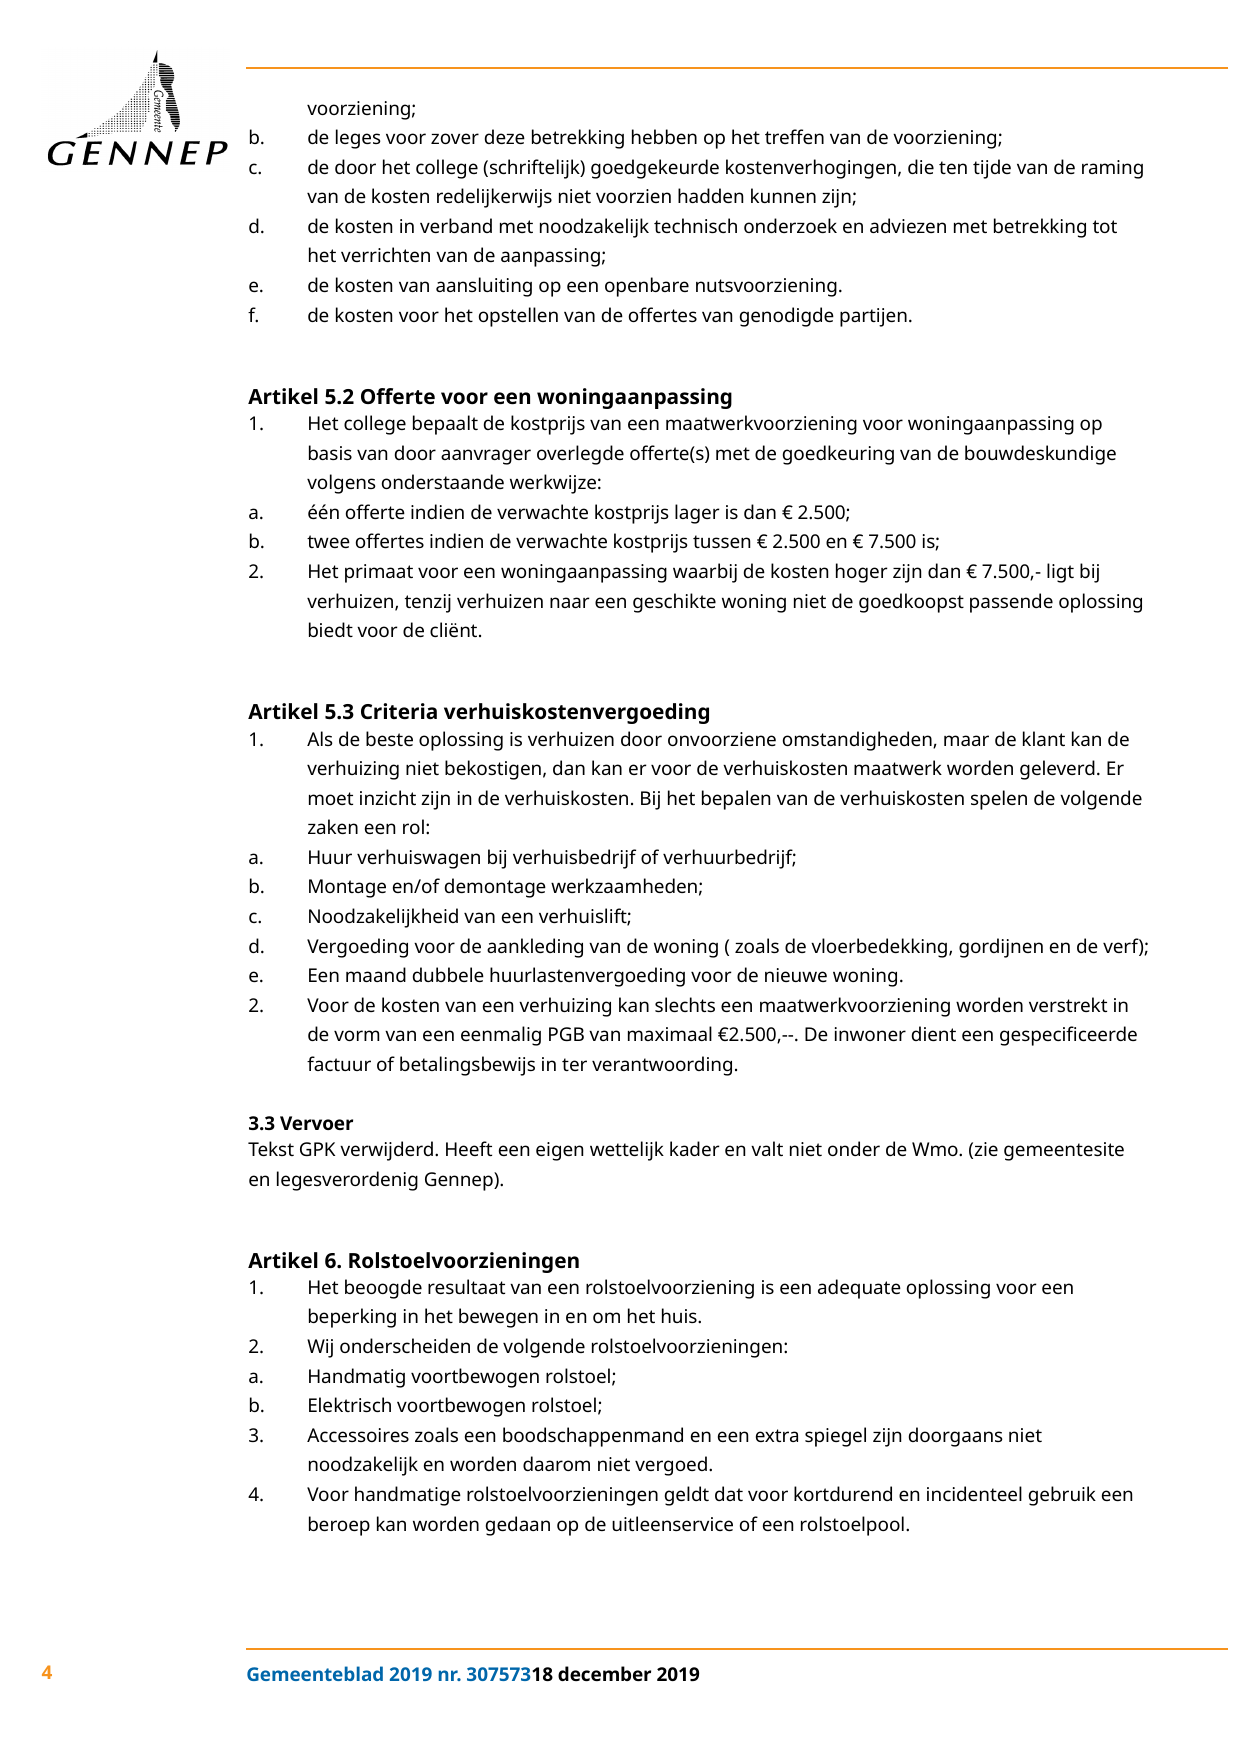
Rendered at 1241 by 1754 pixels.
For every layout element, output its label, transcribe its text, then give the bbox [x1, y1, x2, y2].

list Accessoires zoals een boodschappenmand en een extra spiegel zijn doorgaans niet noodzakelijk en worden daarom niet vergoed. [248, 1422, 1152, 1477]
list Als de beste oplossing is verhuizen door onvoorziene omstandigheden, maar de klant kan de verhuizing niet bekostigen, dan kan er voor de verhuiskosten maatwerk worden geleverd. Er moet inzicht zijn in de verhuiskosten. Bij het bepalen van de verhuiskosten spelen de volgende zaken een rol: [248, 726, 1152, 840]
list Huur verhuiswagen bij verhuisbedrijf of verhuurbedrijf; [248, 844, 1152, 870]
list Het college bepaalt de kostprijs van een maatwerkvoorziening voor woningaanpassing op basis van door aanvrager overlegde offerte(s) met de goedkeuring van de bouwdeskundige volgens onderstaande werkwijze: [248, 410, 1152, 495]
text Tekst GPK verwijderd. Heeft een eigen wettelijk kader en valt niet onder de Wmo. (zie gemeentesite en legesverordenig Gennep). [248, 1136, 1152, 1191]
list één offerte indien de verwachte kostprijs lager is dan € 2.500; [248, 499, 1152, 525]
list Voor de kosten van een verhuizing kan slechts een maatwerkvoorziening worden verstrekt in de vorm van een eenmalig PGB van maximaal €2.500,--. De inwoner dient een gespecificeerde factuur of betalingsbewijs in ter verantwoording. [248, 992, 1152, 1077]
list Wij onderscheiden de volgende rolstoelvoorzieningen: [248, 1333, 1152, 1359]
list voorziening; [248, 95, 1152, 121]
list de leges voor zover deze betrekking hebben op het treffen van de voorziening; [248, 124, 1152, 150]
list Montage en/of demontage werkzaamheden; [248, 874, 1152, 899]
list de kosten van aansluiting op een openbare nutsvoorziening. [248, 272, 1152, 298]
text Artikel 5.2 Offerte voor een woningaanpassing [248, 382, 1152, 410]
picture [41, 47, 231, 172]
list de door het college (schriftelijk) goedgekeurde kostenverhogingen, die ten tijde van de raming van de kosten redelijkerwijs niet voorzien hadden kunnen zijn; [248, 154, 1152, 209]
list Vergoeding voor de aankleding van de woning ( zoals de vloerbedekking, gordijnen en de verf); [248, 933, 1152, 959]
list Voor handmatige rolstoelvoorzieningen geldt dat voor kortdurend en incidenteel gebruik een beroep kan worden gedaan op de uitleenservice of een rolstoelpool. [248, 1481, 1152, 1537]
list de kosten voor het opstellen van de offertes van genodigde partijen. [248, 302, 1152, 328]
list de kosten in verband met noodzakelijk technisch onderzoek en adviezen met betrekking tot het verrichten van de aanpassing; [248, 213, 1152, 268]
text Artikel 5.3 Criteria verhuiskostenvergoeding [248, 697, 1152, 726]
list Noodzakelijkheid van een verhuislift; [248, 903, 1152, 929]
list Een maand dubbele huurlastenvergoeding voor de nieuwe woning. [248, 962, 1152, 988]
list Het primaat voor een woningaanpassing waarbij de kosten hoger zijn dan € 7.500,- ligt bij verhuizen, tenzij verhuizen naar een geschikte woning niet de goedkoopst passende oplossing biedt voor de cliënt. [248, 558, 1152, 643]
list Het beoogde resultaat van een rolstoelvoorziening is een adequate oplossing voor een beperking in het bewegen in en om het huis. [248, 1274, 1152, 1329]
text 3.3 Vervoer [248, 1110, 1152, 1136]
text Artikel 6. Rolstoelvoorzieningen [248, 1246, 1152, 1274]
list Handmatig voortbewogen rolstoel; [248, 1363, 1152, 1389]
list Elektrisch voortbewogen rolstoel; [248, 1392, 1152, 1418]
list twee offertes indien de verwachte kostprijs tussen € 2.500 en € 7.500 is; [248, 529, 1152, 554]
